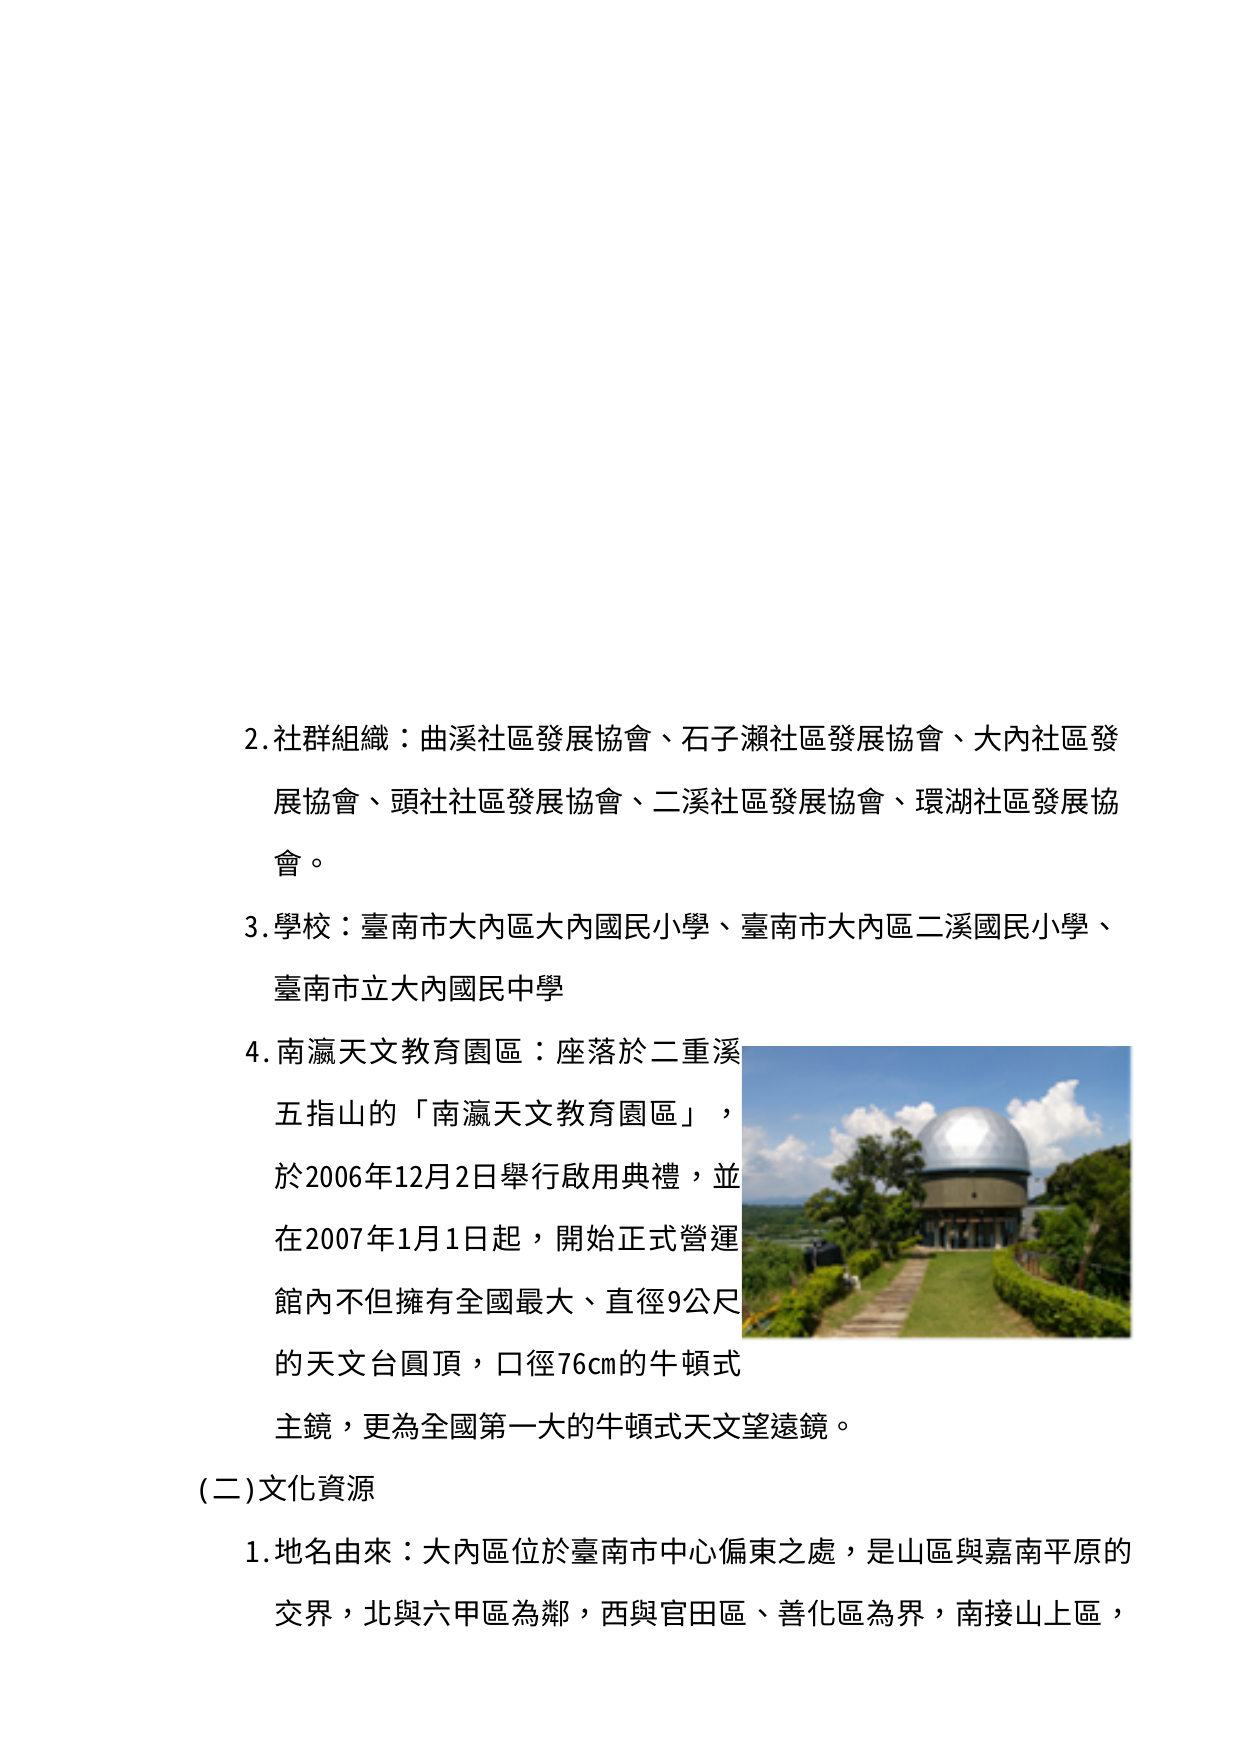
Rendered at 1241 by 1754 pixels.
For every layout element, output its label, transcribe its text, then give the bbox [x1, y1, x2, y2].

text (二)文化資源 [142, 1445, 1134, 1508]
text 2.社群組織：曲溪社區發展協會、石子瀨社區發展協會、大內社區發 [142, 695, 1134, 758]
text 展協會、頭社社區發展協會、二溪社區發展協會、環湖社區發展協 [142, 758, 1134, 820]
text 1.地名由來：大內區位於臺南市中心偏東之處，是山區與嘉南平原的交界，北與六甲區為鄰，西與官田區、善化區為界，南接山上區， [245, 1508, 1134, 1633]
text 臺南市立大內國民中學 [142, 945, 1134, 1008]
text 4.南瀛天文教育園區：座落於二重溪五指山的「南瀛天文教育園區」，於2006年12月2日舉行啟用典禮，並在2007年1月1日起，開始正式營運。館內不但擁有全國最大、直徑9公尺的天文台圓頂，口徑76cm的牛頓式主鏡，更為全國第一大的牛頓式天文望遠鏡。 [245, 1008, 1134, 1445]
text 3.學校：臺南市大內區大內國民小學、臺南市大內區二溪國民小學、 [142, 883, 1134, 945]
text 會。 [142, 820, 1134, 883]
